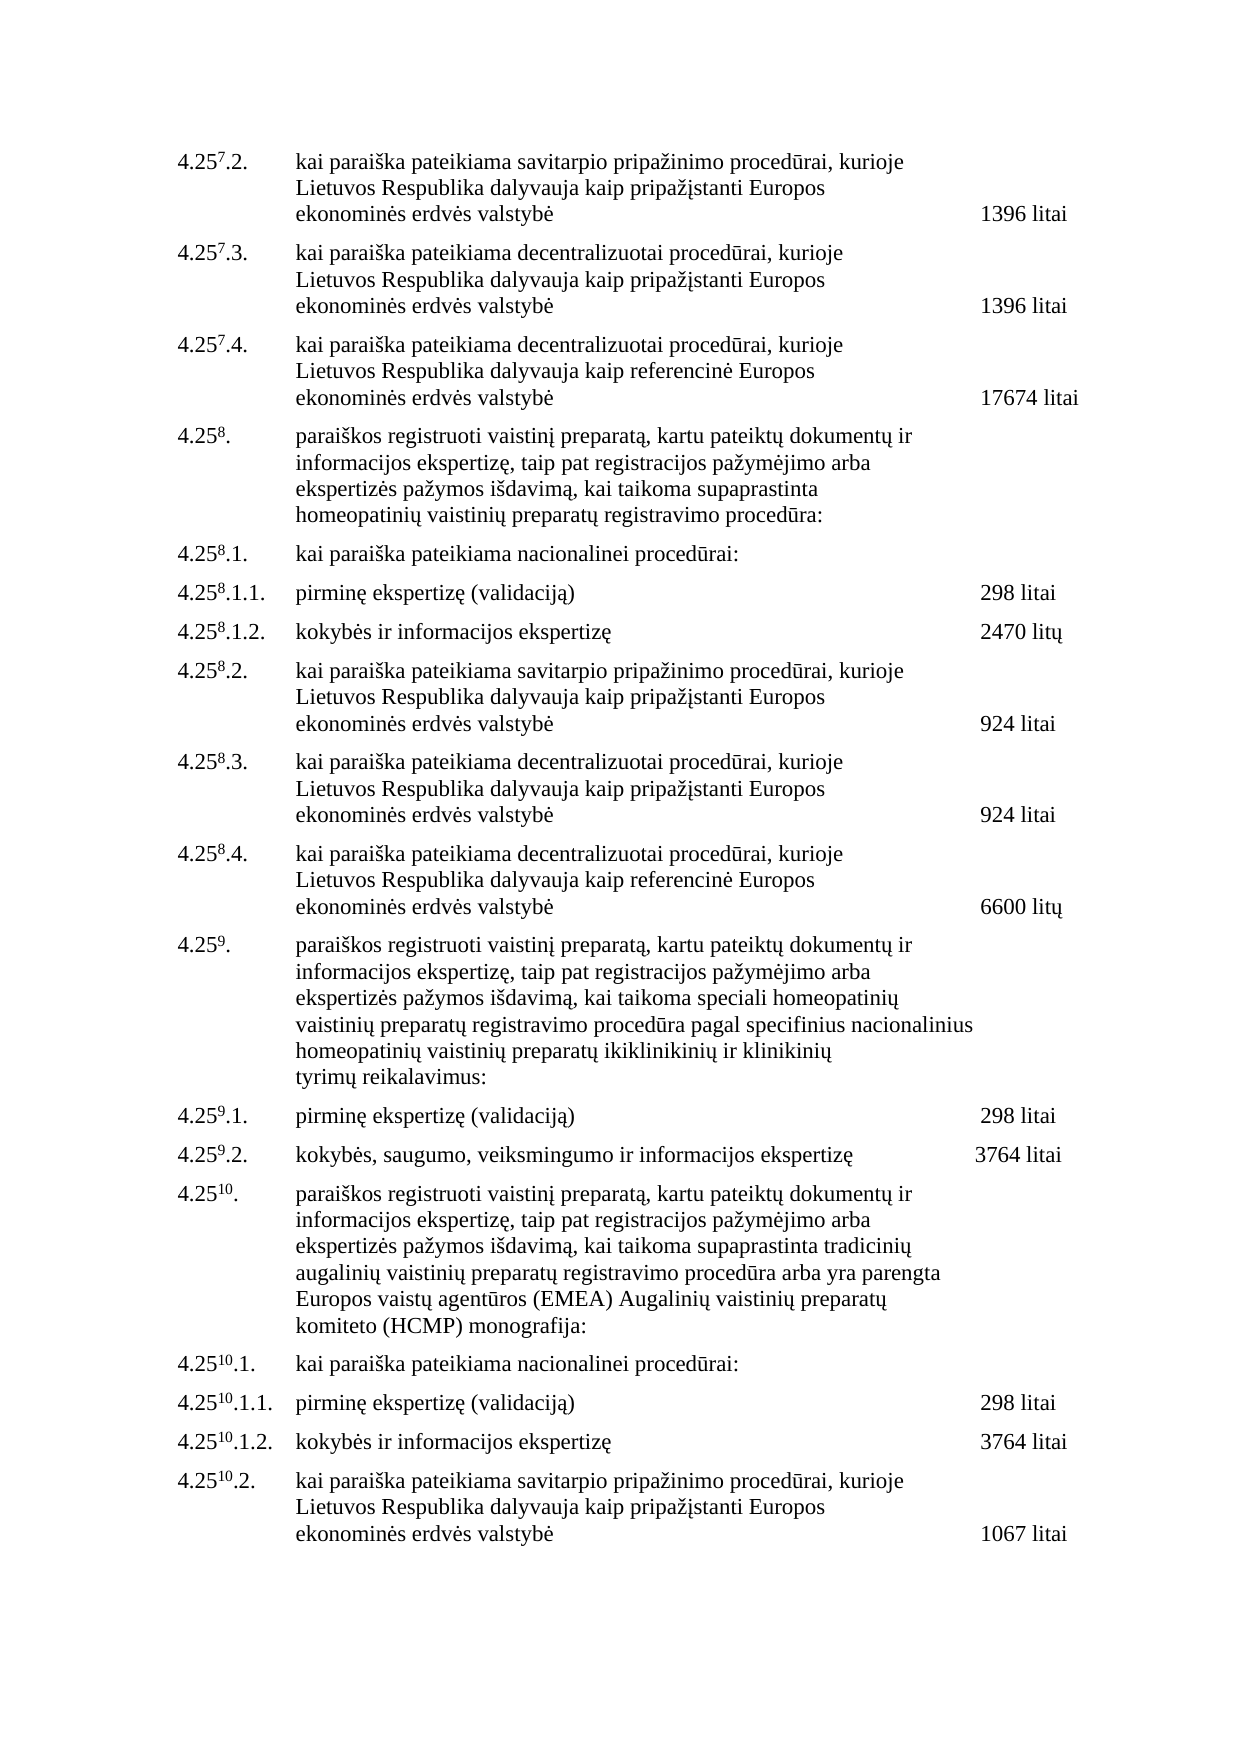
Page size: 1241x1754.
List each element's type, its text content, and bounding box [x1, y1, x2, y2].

text 4.257.3. kai paraiška pateikiama decentralizuotai procedūrai, kurioje Lietuvos Respublika dalyvauja kaip pripažįstanti Europos ekonominės erdvės valstybė 1396 litai [177, 239, 1122, 318]
text 4.259. paraiškos registruoti vaistinį preparatą, kartu pateiktų dokumentų ir informacijos ekspertizę, taip pat registracijos pažymėjimo arba ekspertizės pažymos išdavimą, kai taikoma speciali homeopatinių vaistinių preparatų registravimo procedūra pagal specifinius nacionalinius homeopatinių vaistinių preparatų ikiklinikinių ir klinikinių tyrimų reikalavimus: [177, 932, 1122, 1090]
text 4.2510.2. kai paraiška pateikiama savitarpio pripažinimo procedūrai, kurioje Lietuvos Respublika dalyvauja kaip pripažįstanti Europos ekonominės erdvės valstybė 1067 litai [177, 1467, 1122, 1546]
text 4.2510.1.1. pirminę ekspertizę (validaciją) 298 litai [177, 1389, 1122, 1416]
text 4.258.2. kai paraiška pateikiama savitarpio pripažinimo procedūrai, kurioje Lietuvos Respublika dalyvauja kaip pripažįstanti Europos ekonominės erdvės valstybė 924 litai [177, 657, 1122, 736]
text 4.2510.1. kai paraiška pateikiama nacionalinei procedūrai: [177, 1351, 1122, 1377]
text 4.258.4. kai paraiška pateikiama decentralizuotai procedūrai, kurioje Lietuvos Respublika dalyvauja kaip referencinė Europos ekonominės erdvės valstybė 6600 litų [177, 840, 1122, 919]
text 4.2510.1.2. kokybės ir informacijos ekspertizę 3764 litai [177, 1428, 1122, 1454]
text 4.2510. paraiškos registruoti vaistinį preparatą, kartu pateiktų dokumentų ir informacijos ekspertizę, taip pat registracijos pažymėjimo arba ekspertizės pažymos išdavimą, kai taikoma supaprastinta tradicinių augalinių vaistinių preparatų registravimo procedūra arba yra parengta Europos vaistų agentūros (EMEA) Augalinių vaistinių preparatų komiteto (HCMP) monografija: [177, 1180, 1122, 1338]
text 4.258.1. kai paraiška pateikiama nacionalinei procedūrai: [177, 540, 1122, 567]
text 4.259.2. kokybės, saugumo, veiksmingumo ir informacijos ekspertizę 3764 litai [177, 1141, 1122, 1167]
text 4.258.1.2. kokybės ir informacijos ekspertizę 2470 litų [177, 618, 1122, 644]
text 4.257.4. kai paraiška pateikiama decentralizuotai procedūrai, kurioje Lietuvos Respublika dalyvauja kaip referencinė Europos ekonominės erdvės valstybė 17674 litai [177, 331, 1122, 410]
text 4.257.2. kai paraiška pateikiama savitarpio pripažinimo procedūrai, kurioje Lietuvos Respublika dalyvauja kaip pripažįstanti Europos ekonominės erdvės valstybė 1396 litai [177, 148, 1122, 227]
text 4.259.1. pirminę ekspertizę (validaciją) 298 litai [177, 1102, 1122, 1128]
text 4.258.1.1. pirminę ekspertizę (validaciją) 298 litai [177, 579, 1122, 606]
text 4.258.3. kai paraiška pateikiama decentralizuotai procedūrai, kurioje Lietuvos Respublika dalyvauja kaip pripažįstanti Europos ekonominės erdvės valstybė 924 litai [177, 748, 1122, 827]
text 4.258. paraiškos registruoti vaistinį preparatą, kartu pateiktų dokumentų ir informacijos ekspertizę, taip pat registracijos pažymėjimo arba ekspertizės pažymos išdavimą, kai taikoma supaprastinta homeopatinių vaistinių preparatų registravimo procedūra: [177, 422, 1122, 528]
